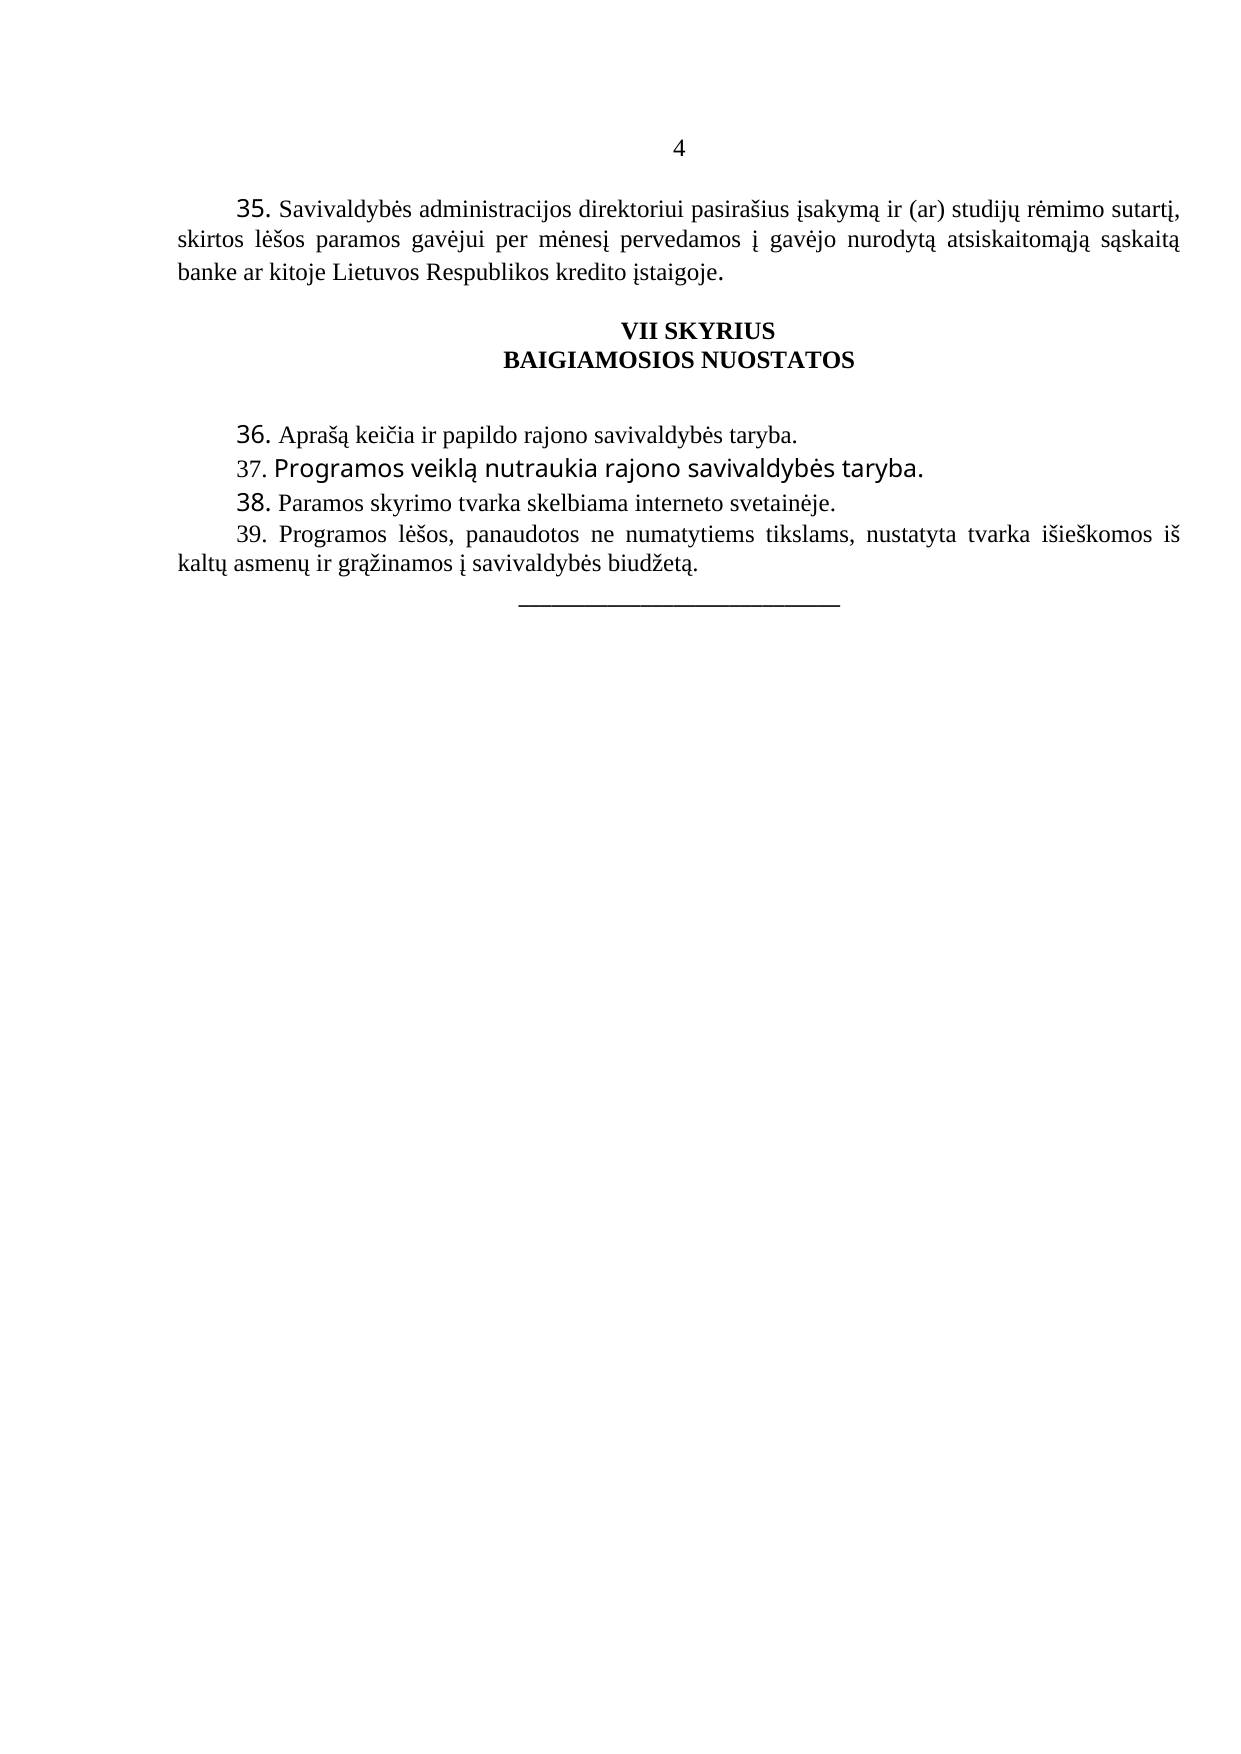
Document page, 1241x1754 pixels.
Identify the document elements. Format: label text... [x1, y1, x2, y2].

text 36. Aprašą keičia ir papildo rajono savivaldybės taryba. [177, 417, 1181, 451]
text 35. Savivaldybės administracijos direktoriui pasirašius įsakymą ir (ar) studijų rėmimo sutartį, skirtos lėšos paramos gavėjui per mėnesį pervedamos į gavėjo nurodytą atsiskaitomąją sąskaitą banke ar kitoje Lietuvos Respublikos kredito įstaigoje. [177, 190, 1181, 287]
text 38. Paramos skyrimo tvarka skelbiama interneto svetainėje. [177, 485, 1181, 519]
text 39. Programos lėšos, panaudotos ne numatytiems tikslams, nustatyta tvarka išieškomos iš kaltų asmenų ir grąžinamos į savivaldybės biudžetą. [177, 519, 1181, 576]
text VII SKYRIUS [215, 316, 1181, 345]
text _____________________________ [177, 576, 1181, 610]
text 37. Programos veiklą nutraukia rajono savivaldybės taryba. [177, 451, 1181, 485]
text BAIGIAMOSIOS NUOSTATOS [177, 345, 1181, 373]
